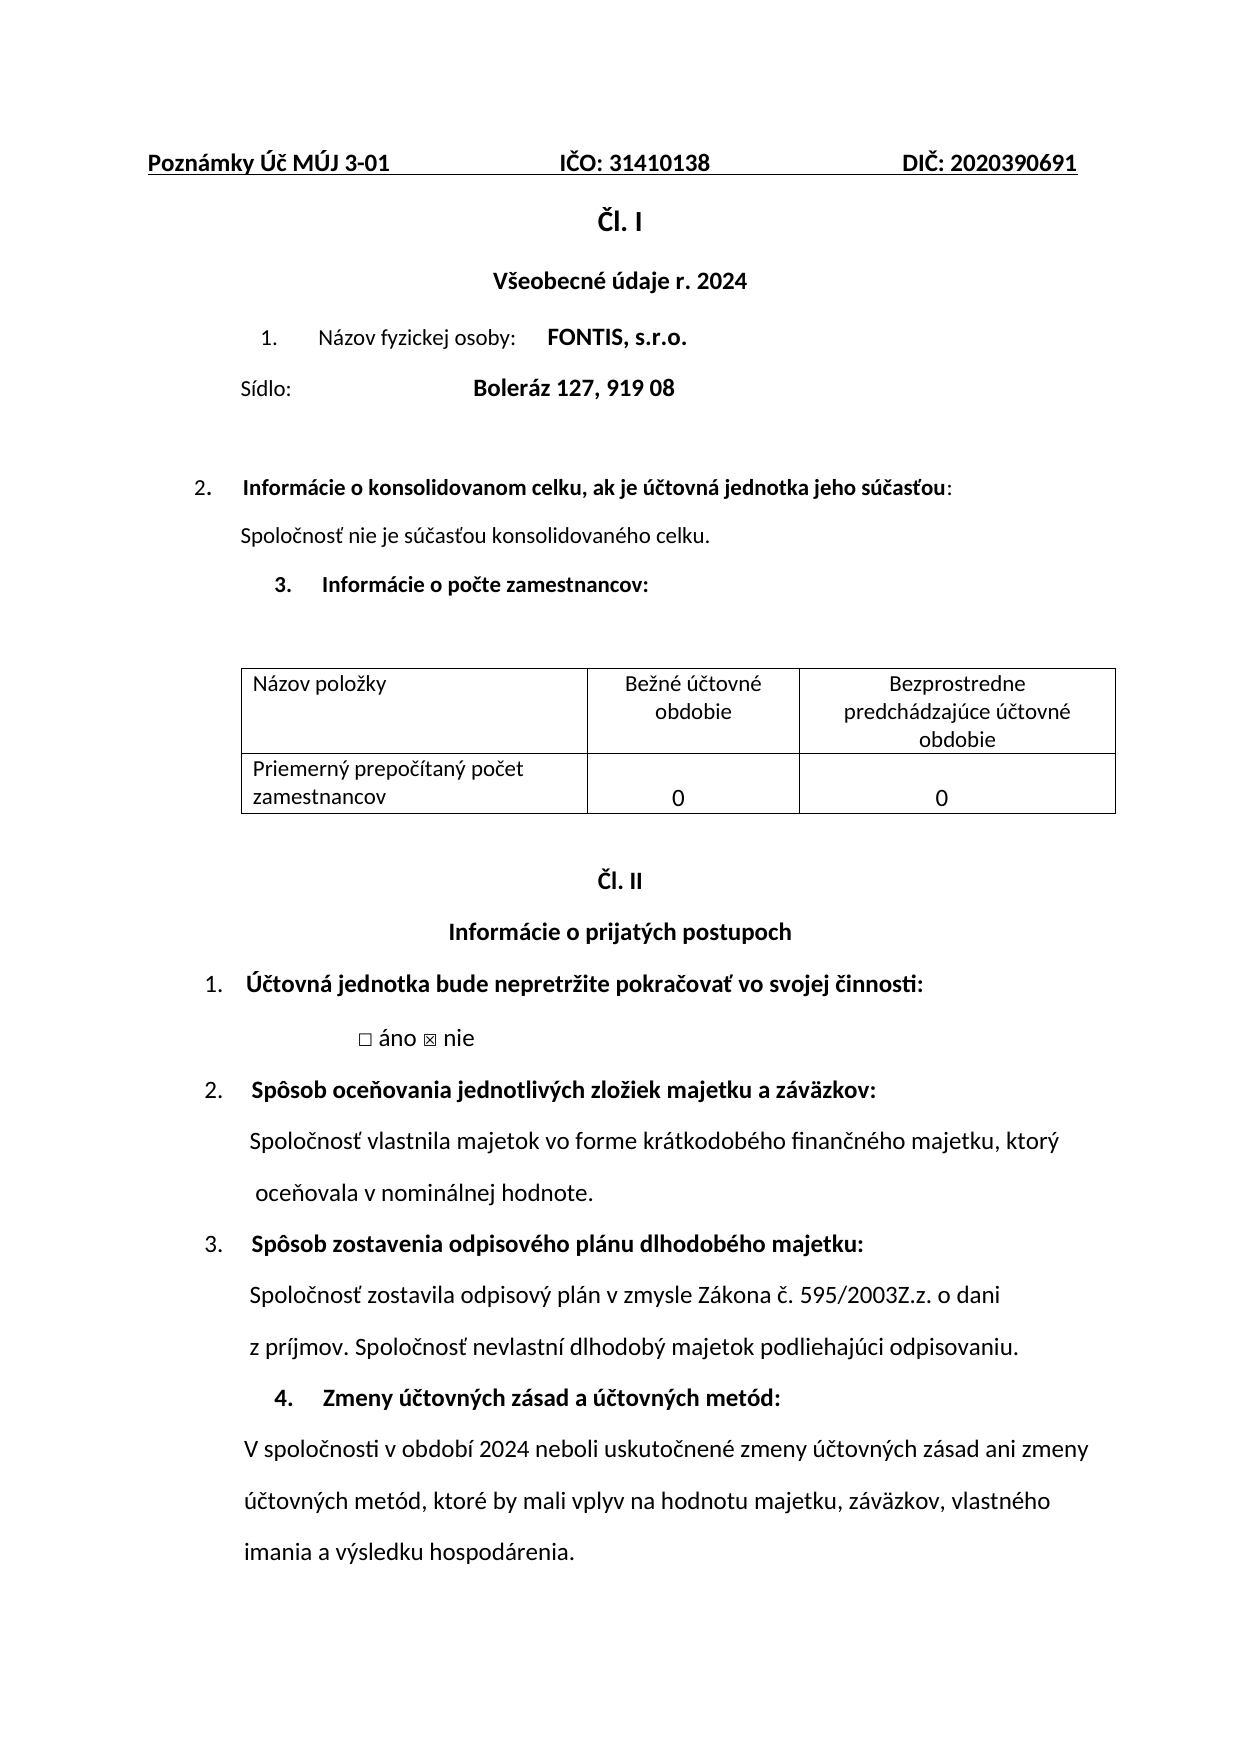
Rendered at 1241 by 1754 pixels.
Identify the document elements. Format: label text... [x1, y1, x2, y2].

text 2. Spôsob oceňovania jednotlivých zložiek majetku a záväzkov: [148, 1074, 1093, 1104]
table_header Názov položky [242, 669, 587, 753]
text z príjmov. Spoločnosť nevlastní dlhodobý majetok podliehajúci odpisovaniu. [148, 1331, 1093, 1361]
text Sídlo: Boleráz 127, 919 08 [148, 372, 1093, 403]
text Informácie o prijatých postupoch [148, 916, 1093, 947]
table_cell Priemerný prepočítaný počet zamestnancov [242, 754, 587, 813]
table_cell 0 [588, 754, 799, 813]
list Názov fyzickej osoby: FONTIS, s.r.o. [260, 321, 1093, 352]
text účtovných metód, ktoré by mali vplyv na hodnotu majetku, záväzkov, vlastného [148, 1485, 1093, 1515]
text imania a výsledku hospodárenia. [148, 1536, 1093, 1567]
list Zmeny účtovných zásad a účtovných metód: [274, 1382, 1093, 1413]
text ☐ áno ☒ nie [148, 1019, 1093, 1053]
table_cell 0 [800, 754, 1115, 813]
text V spoločnosti v období 2024 neboli uskutočnené zmeny účtovných zásad ani zmeny [148, 1433, 1093, 1464]
text Spoločnosť nie je súčasťou konsolidovaného celku. [148, 521, 1093, 549]
text oceňovala v nominálnej hodnote. [148, 1177, 1093, 1207]
text Spoločnosť vlastnila majetok vo forme krátkodobého finančného majetku, ktorý [148, 1125, 1093, 1156]
table_header Bezprostredne predchádzajúce účtovné obdobie [800, 669, 1115, 753]
text 3. Spôsob zostavenia odpisového plánu dlhodobého majetku: [148, 1228, 1093, 1259]
text Všeobecné údaje r. 2024 [148, 265, 1093, 296]
text 1. Účtovná jednotka bude nepretržite pokračovať vo svojej činnosti: [148, 968, 1093, 998]
text Spoločnosť zostavila odpisový plán v zmysle Zákona č. 595/2003Z.z. o dani [148, 1279, 1093, 1310]
text Čl. II [148, 865, 1093, 896]
list Informácie o počte zamestnancov: [274, 570, 1093, 598]
text Poznámky Úč MÚJ 3-01 IČO: 31410138 DIČ: 2020390691 [148, 148, 1093, 178]
text 2. Informácie o konsolidovanom celku, ak je účtovná jednotka jeho súčasťou: [148, 473, 1093, 501]
text Čl. I [148, 203, 1093, 239]
table_header Bežné účtovné obdobie [588, 669, 799, 753]
